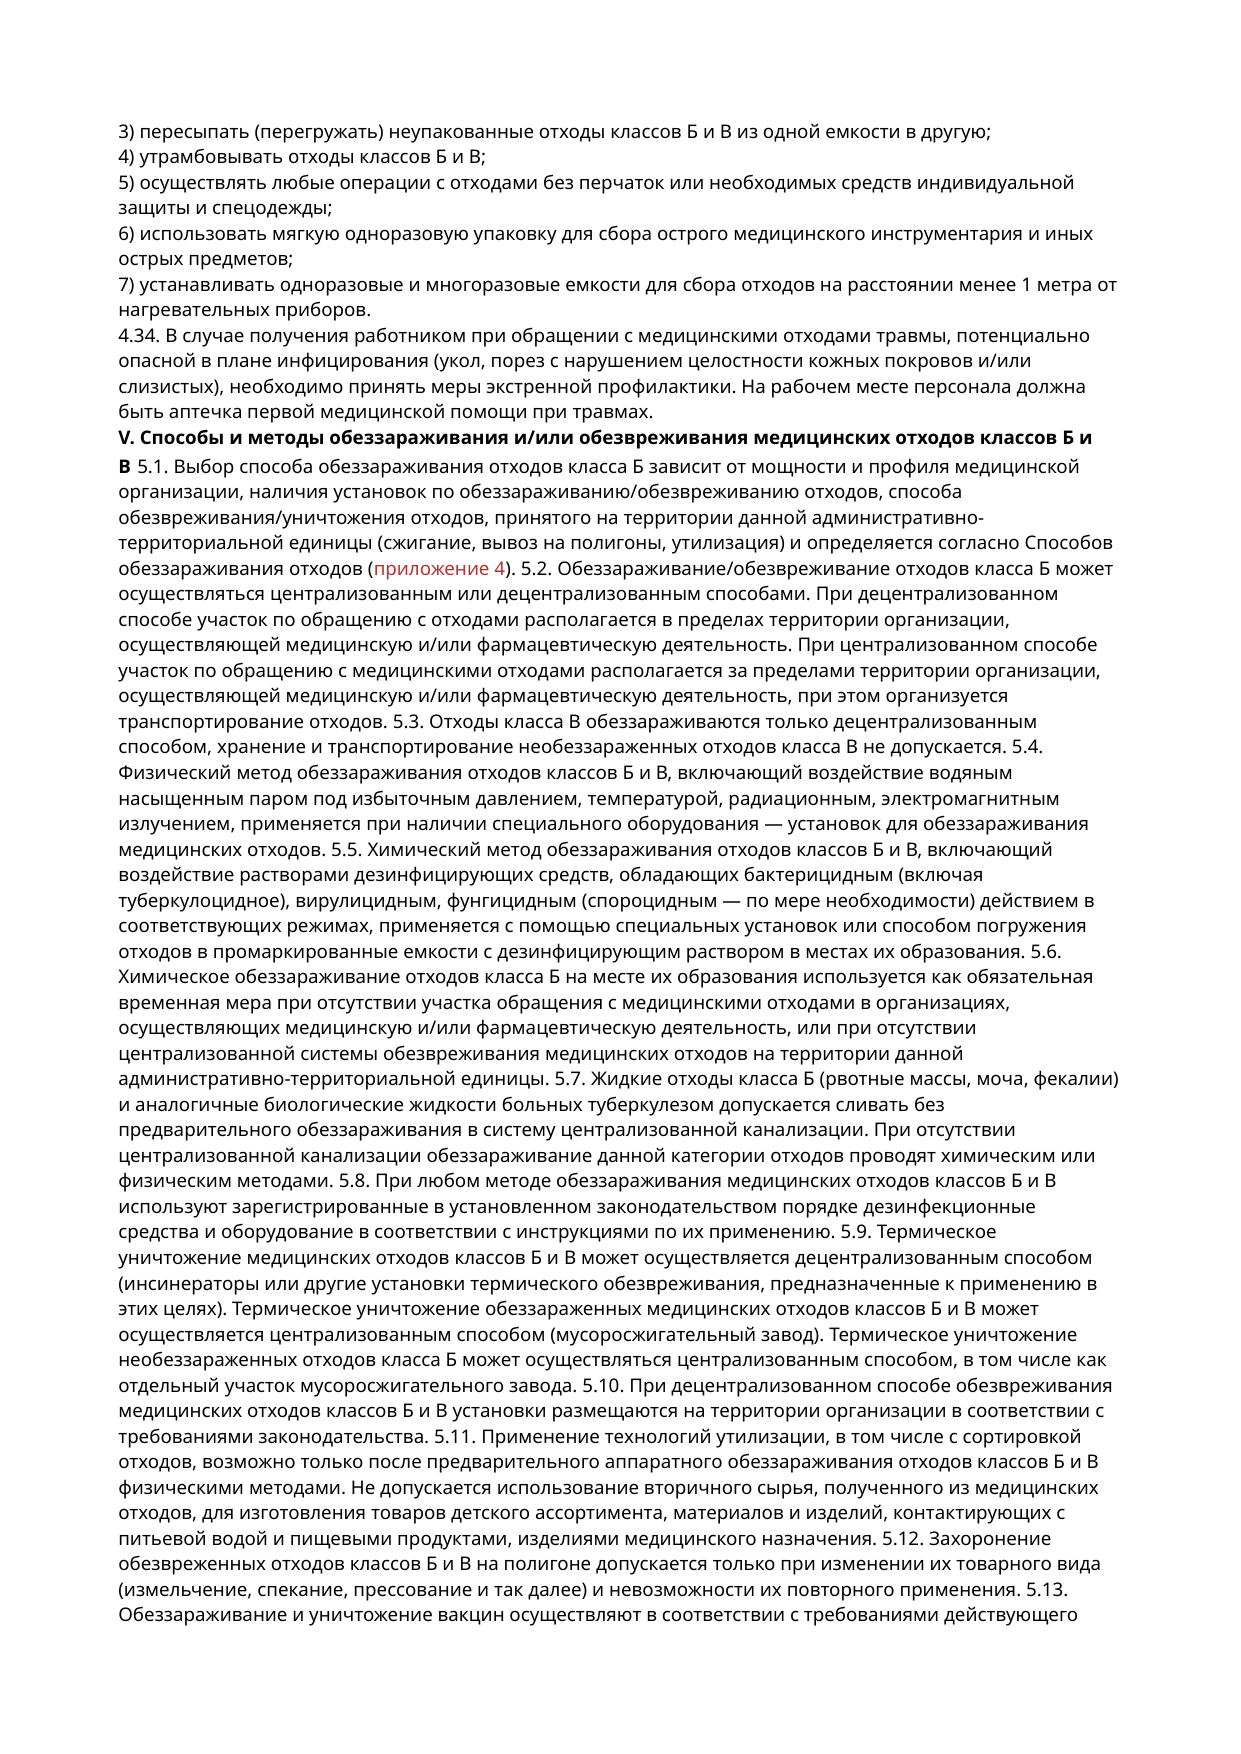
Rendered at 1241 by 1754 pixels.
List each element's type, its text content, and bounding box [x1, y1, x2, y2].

text 3) пересыпать (перегружать) неупакованные отходы классов Б и В из одной емкости в другую; 4) утрамбовывать отходы классов Б и В; 5) осуществлять любые операции с отходами без перчаток или необходимых средств индивидуальной защиты и спецодежды; 6) использовать мягкую одноразовую упаковку для сбора острого медицинского инструментария и иных острых предметов; 7) устанавливать одноразовые и многоразовые емкости для сбора отходов на расстоянии менее 1 метра от нагревательных приборов. 4.34. В случае получения работником при обращении с медицинскими отходами травмы, потенциально опасной в плане инфицирования (укол, порез с нарушением целостности кожных покровов и/или слизистых), необходимо принять меры экстренной профилактики. На рабочем месте персонала должна быть аптечка первой медицинской помощи при травмах. V. Способы и методы обеззараживания и/или обезвреживания медицинских отходов классов Б и В 5.1. Выбор способа обеззараживания отходов класса Б зависит от мощности и профиля медицинской организации, наличия установок по обеззараживанию/обезвреживанию отходов, способа обезвреживания/уничтожения отходов, принятого на территории данной административно-территориальной единицы (сжигание, вывоз на полигоны, утилизация) и определяется согласно Способов обеззараживания отходов (приложение 4). 5.2. Обеззараживание/обезвреживание отходов класса Б может осуществляться централизованным или децентрализованным способами. При децентрализованном способе участок по обращению с отходами располагается в пределах территории организации, осуществляющей медицинскую и/или фармацевтическую деятельность. При централизованном способе участок по обращению с медицинскими отходами располагается за пределами территории организации, осуществляющей медицинскую и/или фармацевтическую деятельность, при этом организуется транспортирование отходов. 5.3. Отходы класса В обеззараживаются только децентрализованным способом, хранение и транспортирование необеззараженных отходов класса В не допускается. 5.4. Физический метод обеззараживания отходов классов Б и В, включающий воздействие водяным насыщенным паром под избыточным давлением, температурой, радиационным, электромагнитным излучением, применяется при наличии специального оборудования — установок для обеззараживания медицинских отходов. 5.5. Химический метод обеззараживания отходов классов Б и В, включающий воздействие растворами дезинфицирующих средств, обладающих бактерицидным (включая туберкулоцидное), вирулицидным, фунгицидным (спороцидным — по мере необходимости) действием в соответствующих режимах, применяется с помощью специальных установок или способом погружения отходов в промаркированные емкости с дезинфицирующим раствором в местах их образования. 5.6. Химическое обеззараживание отходов класса Б на месте их образования используется как обязательная временная мера при отсутствии участка обращения с медицинскими отходами в организациях, осуществляющих медицинскую и/или фармацевтическую деятельность, или при отсутствии централизованной системы обезвреживания медицинских отходов на территории данной административно-территориальной единицы. 5.7. Жидкие отходы класса Б (рвотные массы, моча, фекалии) и аналогичные биологические жидкости больных туберкулезом допускается сливать без предварительного обеззараживания в систему централизованной канализации. При отсутствии централизованной канализации обеззараживание данной категории отходов проводят химическим или физическим методами. 5.8. При любом методе обеззараживания медицинских отходов классов Б и В используют зарегистрированные в установленном законодательством порядке дезинфекционные средства и оборудование в соответствии с инструкциями по их применению. 5.9. Термическое уничтожение медицинских отходов классов Б и В может осуществляется децентрализованным способом (инсинераторы или другие установки термического обезвреживания, предназначенные к применению в этих целях). Термическое уничтожение обеззараженных медицинских отходов классов Б и В может осуществляется централизованным способом (мусоросжигательный завод). Термическое уничтожение необеззараженных отходов класса Б может осуществляться централизованным способом, в том числе как отдельный участок мусоросжигательного завода. 5.10. При децентрализованном способе обезвреживания медицинских отходов классов Б и В установки размещаются на территории организации в соответствии с требованиями законодательства. 5.11. Применение технологий утилизации, в том числе с сортировкой отходов, возможно только после предварительного аппаратного обеззараживания отходов классов Б и В физическими методами. Не допускается использование вторичного сырья, полученного из медицинских отходов, для изготовления товаров детского ассортимента, материалов и изделий, контактирующих с питьевой водой и пищевыми продуктами, изделиями медицинского назначения. 5.12. Захоронение обезвреженных отходов классов Б и В на полигоне допускается только при изменении их товарного вида (измельчение, спекание, прессование и так далее) и невозможности их повторного применения. 5.13. Обеззараживание и уничтожение вакцин осуществляют в соответствии с требованиями действующего [118, 118, 1122, 1627]
